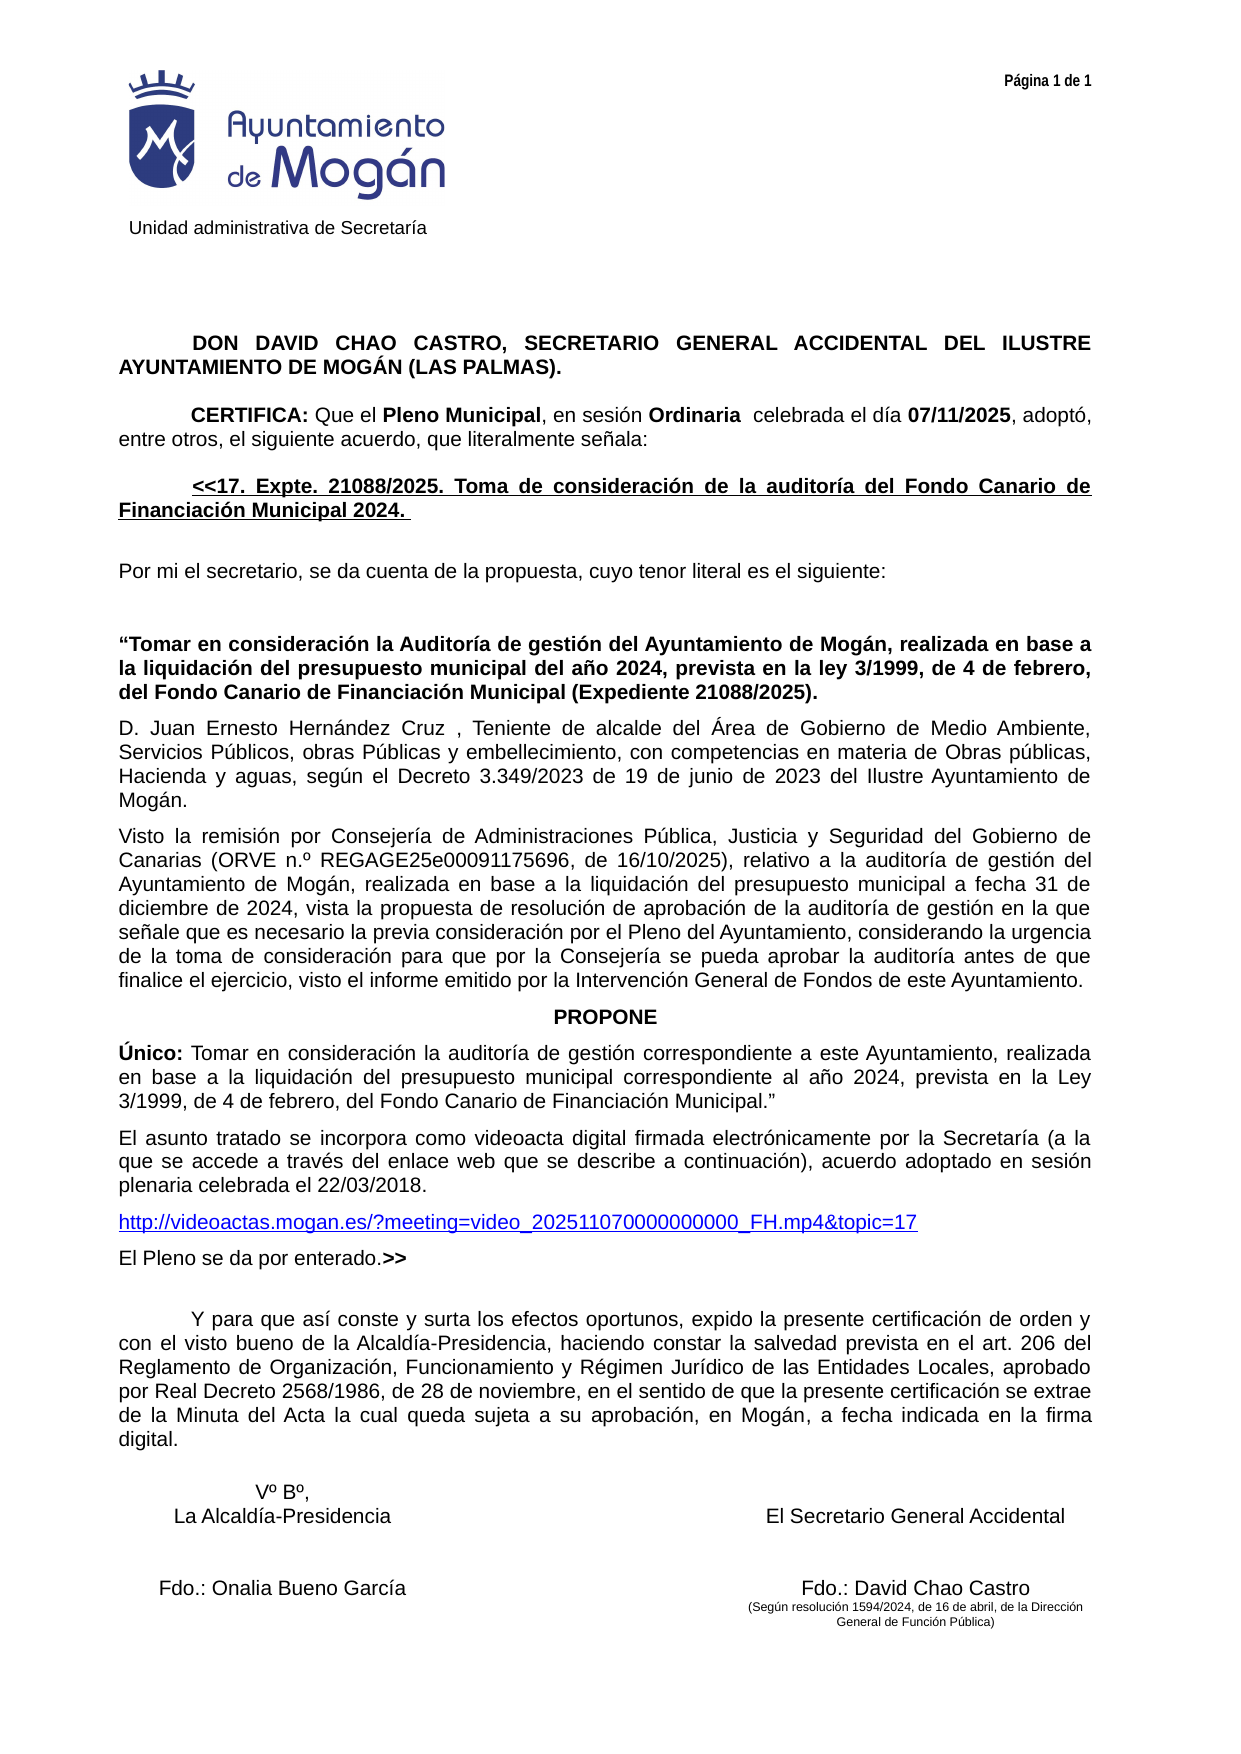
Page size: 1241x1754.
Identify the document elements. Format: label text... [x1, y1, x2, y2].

text Visto la remisión por Consejería de Administraciones Pública, Justicia y Seguridad del Gobierno de Canarias (ORVE n.º REGAGE25e00091175696, de 16/10/2025), relativo a la auditoría de gestión del Ayuntamiento de Mogán, realizada en base a la liquidación del presupuesto municipal a fecha 31 de diciembre de 2024, vista la propuesta de resolución de aprobación de la auditoría de gestión en la que señale que es necesario la previa consideración por el Pleno del Ayuntamiento, considerando la urgencia de la toma de consideración para que por la Consejería se pueda aprobar la auditoría antes de que finalice el ejercicio, visto el informe emitido por la Intervención General de Fondos de este Ayuntamiento. [118, 824, 1092, 992]
text DON DAVID CHAO CASTRO, SECRETARIO GENERAL ACCIDENTAL DEL ILUSTRE AYUNTAMIENTO DE MOGÁN (LAS PALMAS). [118, 331, 1092, 378]
text “Tomar en consideración la Auditoría de gestión del Ayuntamiento de Mogán, realizada en base a la liquidación del presupuesto municipal del año 2024, prevista en la ley 3/1999, de 4 de febrero, del Fondo Canario de Financiación Municipal (Expediente 21088/2025). [118, 632, 1092, 703]
text Único: Tomar en consideración la auditoría de gestión correspondiente a este Ayuntamiento, realizada en base a la liquidación del presupuesto municipal correspondiente al año 2024, prevista en la Ley 3/1999, de 4 de febrero, del Fondo Canario de Financiación Municipal.” [118, 1041, 1092, 1113]
text CERTIFICA: Que el Pleno Municipal, en sesión Ordinaria celebrada el día 07/11/2025, adoptó, entre otros, el siguiente acuerdo, que literalmente señala: [118, 402, 1092, 450]
text El asunto tratado se incorpora como videoacta digital firmada electrónicamente por la Secretaría (a la que se accede a través del enlace web que se describe a continuación), acuerdo adoptado en sesión plenaria celebrada el 22/03/2018. Se producen las siguientes intervenciones: [118, 1125, 1092, 1197]
text <<17. Expte. 21088/2025. Toma de consideración de la auditoría del Fondo Canario de Financiación Municipal 2024. [118, 474, 1092, 522]
text Y para que así conste y surta los efectos oportunos, expido la presente certificación de orden y con el visto bueno de la Alcaldía-Presidencia, haciendo constar la salvedad prevista en el art. 206 del Reglamento de Organización, Funcionamiento y Régimen Jurídico de las Entidades Locales, aprobado por Real Decreto 2568/1986, de 28 de noviembre, en el sentido de que la presente certificación se extrae de la Minuta del Acta la cual queda sujeta a su aprobación, en Mogán, a fecha indicada en la firma digital. [118, 1307, 1092, 1450]
text PROPONE [118, 1004, 1092, 1028]
table_header [443, 1474, 738, 1634]
text D. Juan Ernesto Hernández Cruz , Teniente de alcalde del Área de Gobierno de Medio Ambiente, Servicios Públicos, obras Públicas y embellecimiento, con competencias en materia de Obras públicas, Hacienda y aguas, según el Decreto 3.349/2023 de 19 de junio de 2023 del Ilustre Ayuntamiento de Mogán. [118, 716, 1092, 812]
text Por mi el secretario, se da cuenta de la propuesta, cuyo tenor literal es el siguiente: [118, 559, 1092, 583]
text http://videoactas.mogan.es/?meeting=video_202511070000000000_FH.mp4&topic=17 [118, 1210, 1092, 1234]
text El Pleno se da por enterado.>> [118, 1246, 1092, 1270]
table_header El Secretario General Accidental Fdo.: David Chao Castro (Según resolución 1594/2024, de 16 de abril, de la Dirección General de Función Pública) [739, 1474, 1092, 1634]
picture [128, 70, 445, 206]
table_header Vº Bº, La Alcaldía-Presidencia Fdo.: Onalia Bueno García [122, 1474, 443, 1634]
